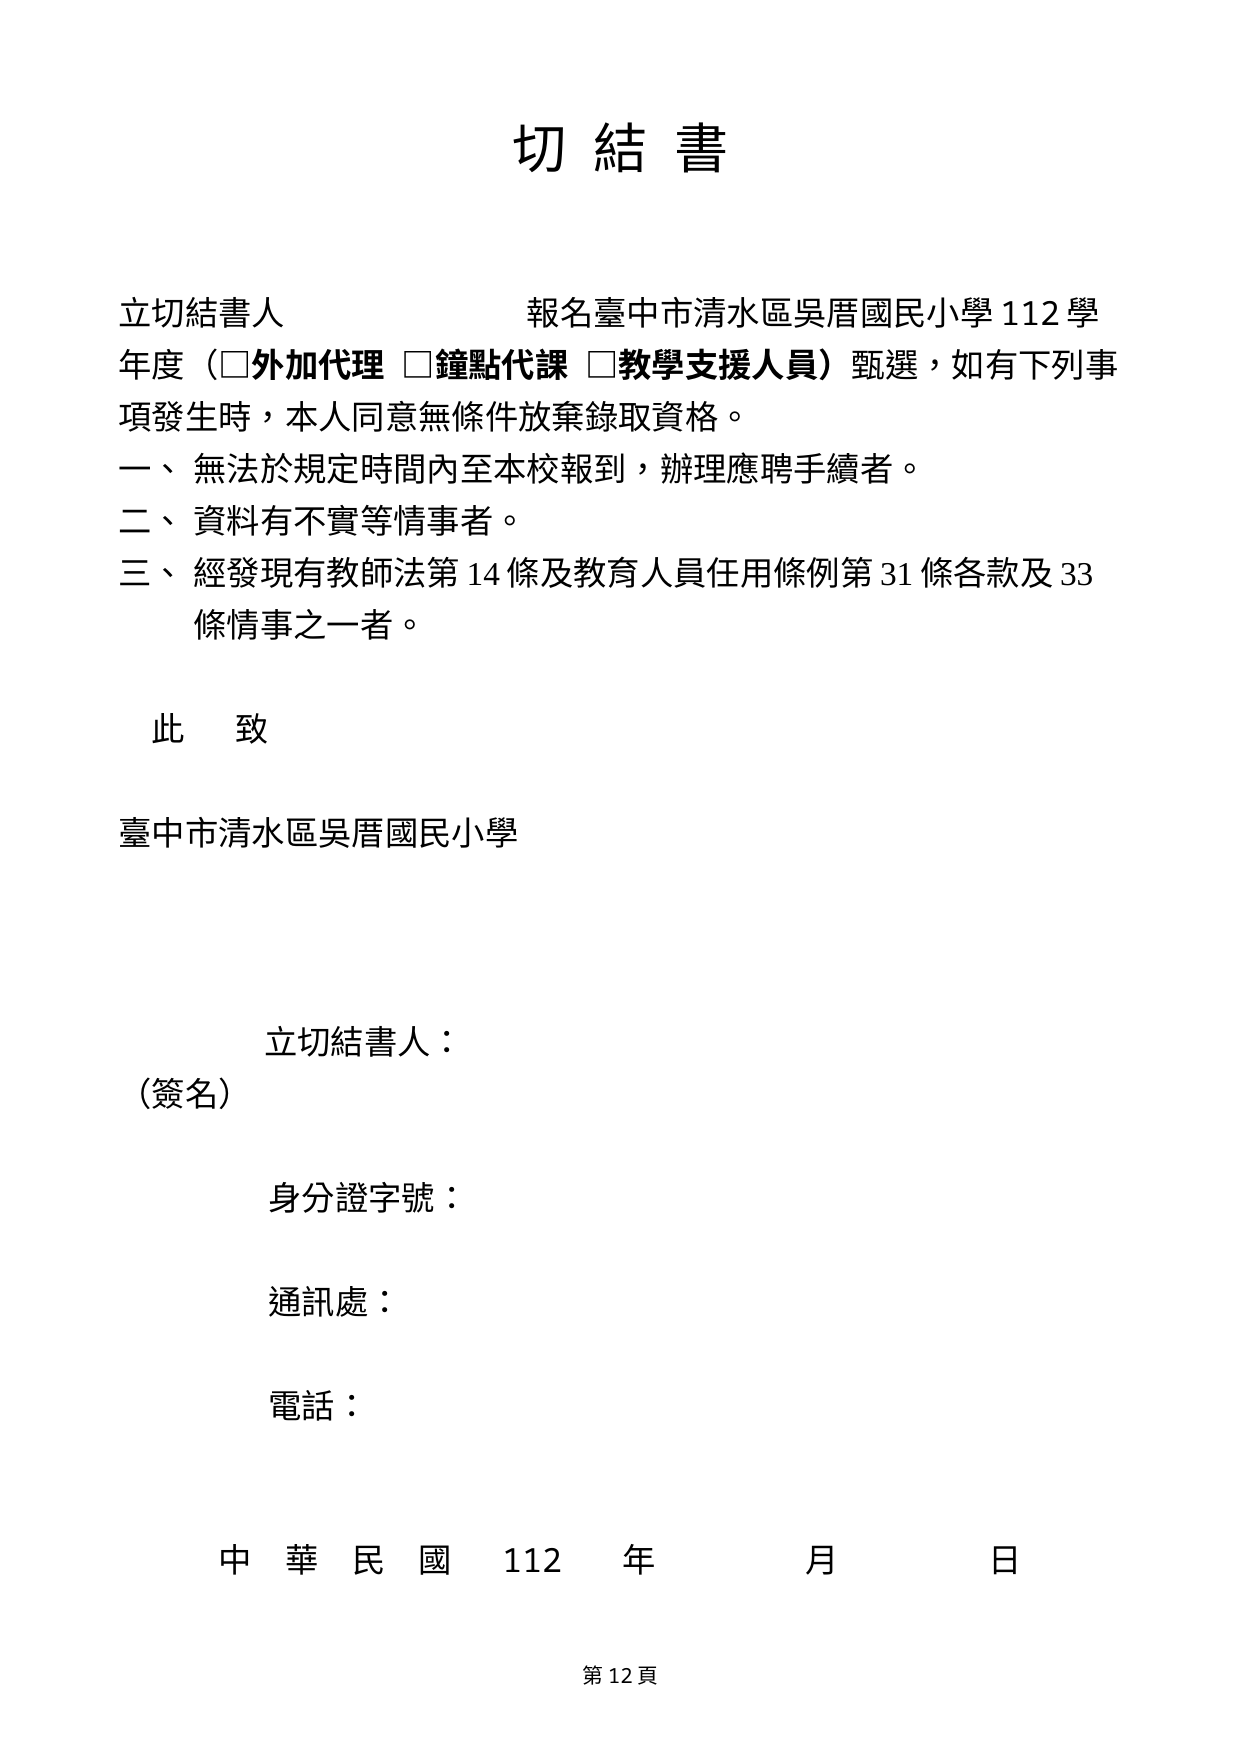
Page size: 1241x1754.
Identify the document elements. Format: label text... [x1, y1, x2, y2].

list 經發現有教師法第14條及教育人員任用條例第31條各款及33條情事之一者。 [118, 544, 1122, 648]
text 身分證字號： [118, 1169, 1122, 1221]
list 無法於規定時間內至本校報到，辦理應聘手續者。 [118, 439, 1122, 492]
text 立切結書人 報名臺中市清水區吳厝國民小學112學年度（□外加代理 □鐘點代課 □教學支援人員）甄選，如有下列事項發生時，本人同意無條件放棄錄取資格。 [118, 283, 1122, 439]
text 切 結 書 [118, 127, 1122, 179]
text 臺中市清水區吳厝國民小學 [118, 804, 1122, 856]
text 電話： [118, 1377, 1122, 1429]
text 立切結書人： （簽名） [118, 1012, 1122, 1117]
text 此 致 [118, 700, 1122, 752]
text 通訊處： [118, 1273, 1122, 1325]
list 資料有不實等情事者。 [118, 492, 1122, 544]
text 中 華 民 國 112 年 月 日 [118, 1533, 1122, 1582]
